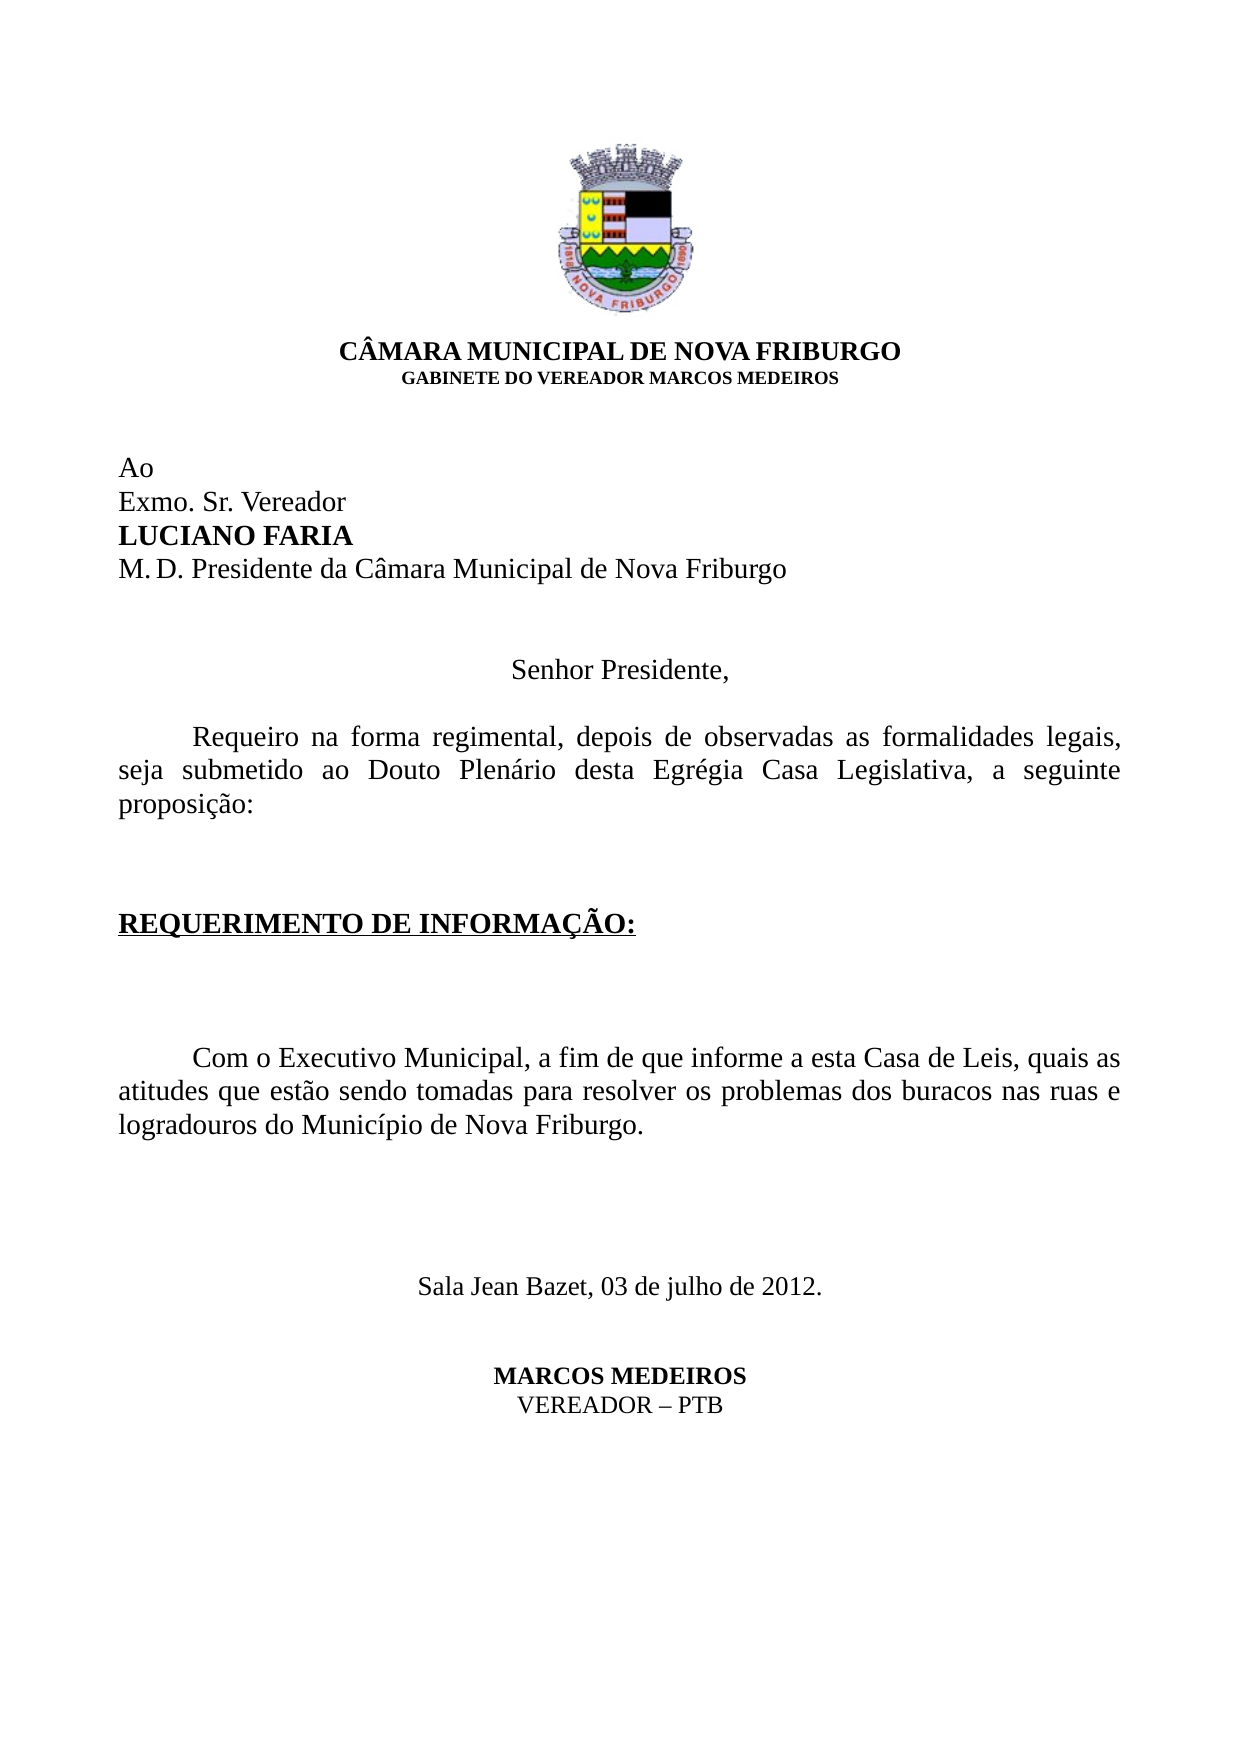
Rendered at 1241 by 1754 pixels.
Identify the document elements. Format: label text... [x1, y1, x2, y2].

text Sala Jean Bazet, 03 de julho de 2012. [118, 1270, 1122, 1301]
text REQUERIMENTO DE INFORMAÇÃO: [118, 906, 1122, 939]
text VEREADOR – PTB [118, 1390, 1122, 1418]
text Requeiro na forma regimental, depois de observadas as formalidades legais, seja submetido ao Douto Plenário desta Egrégia Casa Legislativa, a seguinte proposição: [118, 719, 1122, 819]
text GABINETE DO VEREADOR MARCOS MEDEIROS [118, 367, 1122, 388]
text Exmo. Sr. Vereador [118, 484, 1122, 518]
text Ao [118, 451, 1122, 484]
text Com o Executivo Municipal, a fim de que informe a esta Casa de Leis, quais as atitudes que estão sendo tomadas para resolver os problemas dos buracos nas ruas e logradouros do Município de Nova Friburgo. [118, 1040, 1122, 1141]
list D. Presidente da Câmara Municipal de Nova Friburgo [118, 551, 1122, 585]
text MARCOS MEDEIROS [118, 1361, 1122, 1390]
text CÂMARA MUNICIPAL DE NOVA FRIBURGO [118, 335, 1122, 367]
text LUCIANO FARIA [118, 518, 1122, 551]
text Senhor Presidente, [118, 652, 1122, 685]
picture [537, 127, 703, 327]
